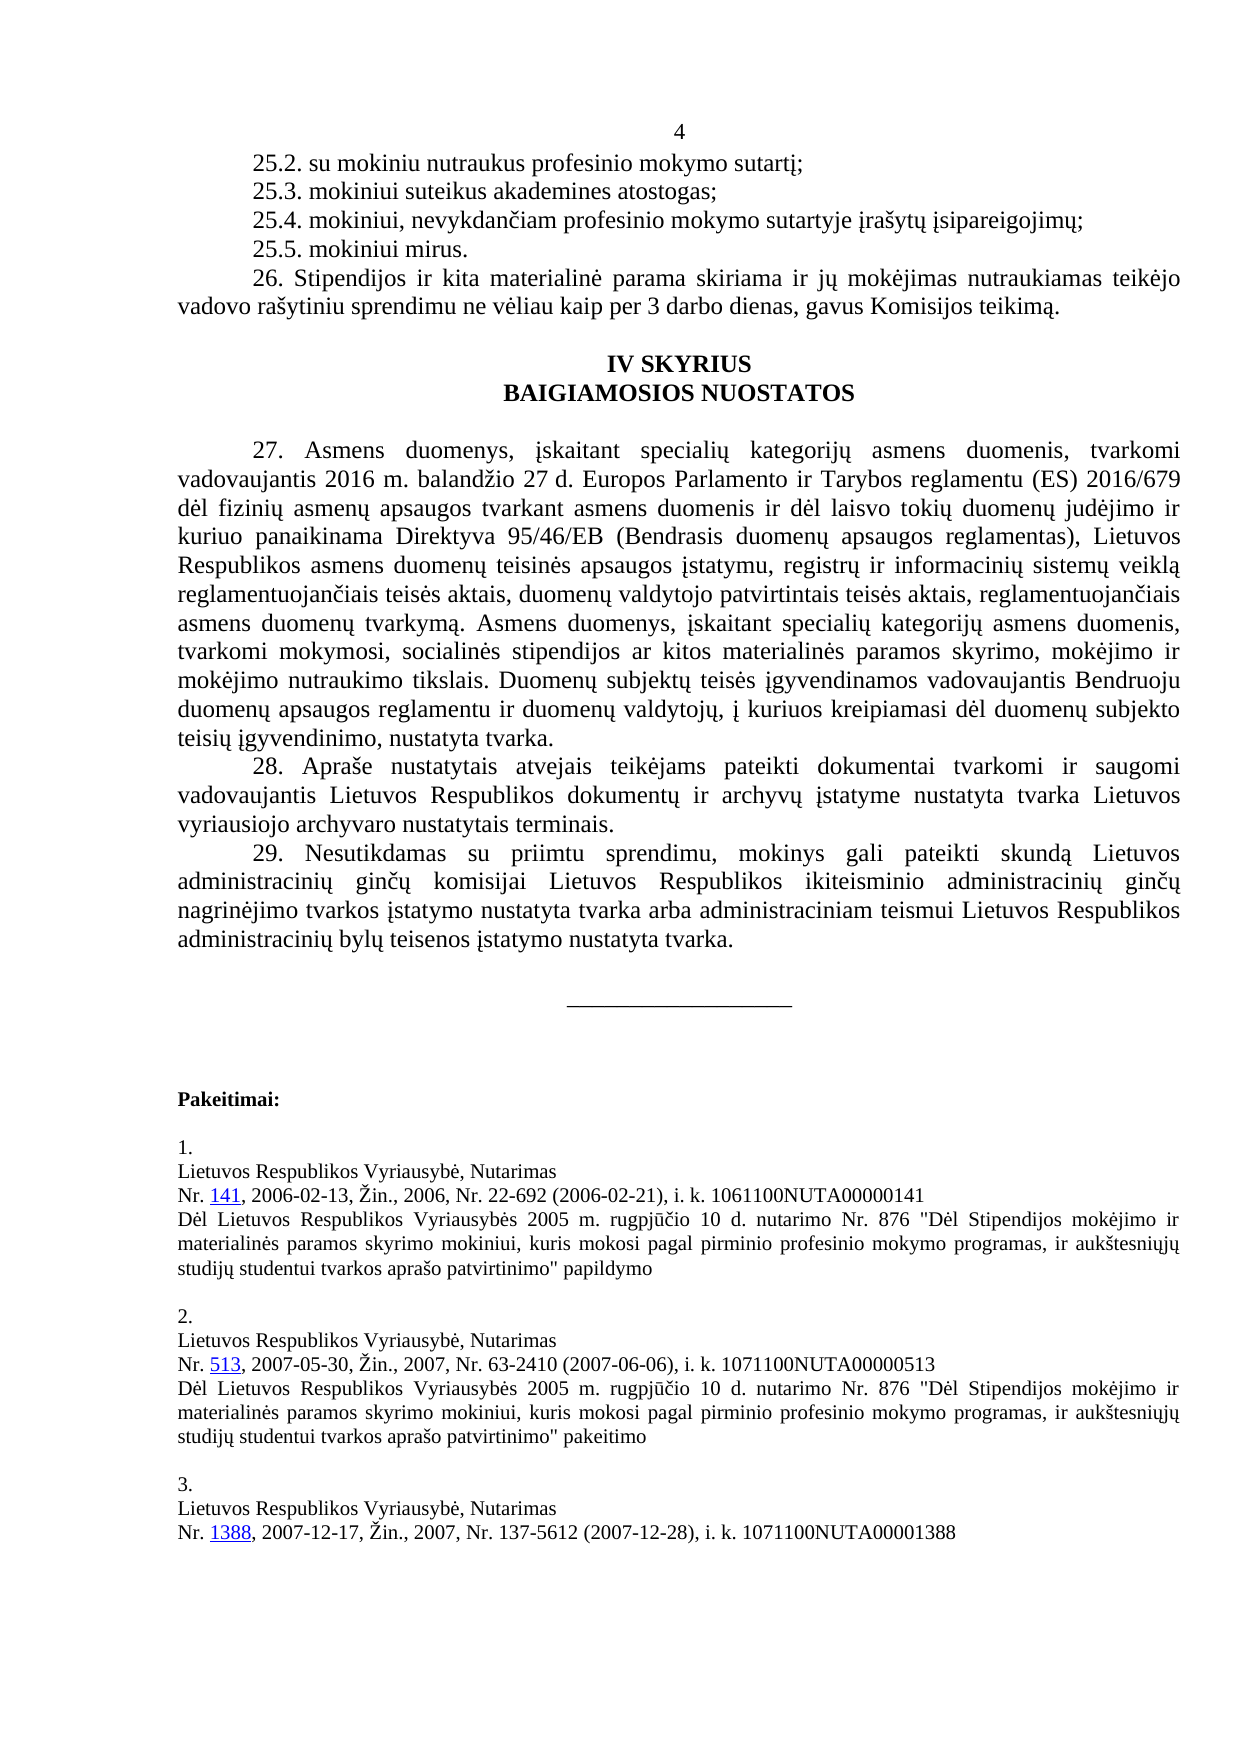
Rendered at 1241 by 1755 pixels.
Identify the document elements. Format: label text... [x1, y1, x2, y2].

text Lietuvos Respublikos Vyriausybė, Nutarimas [177, 1159, 1181, 1183]
text Nr. 513, 2007-05-30, Žin., 2007, Nr. 63-2410 (2007-06-06), i. k. 1071100NUTA00000513 [177, 1352, 1181, 1376]
text 25.3. mokiniui suteikus akademines atostogas; [177, 176, 1181, 205]
text 25.2. su mokiniu nutraukus profesinio mokymo sutartį; [177, 148, 1181, 176]
text 27. Asmens duomenys, įskaitant specialių kategorijų asmens duomenis, tvarkomi vadovaujantis 2016 m. balandžio 27 d. Europos Parlamento ir Tarybos reglamentu (ES) 2016/679 dėl fizinių asmenų apsaugos tvarkant asmens duomenis ir dėl laisvo tokių duomenų judėjimo ir kuriuo panaikinama Direktyva 95/46/EB (Bendrasis duomenų apsaugos reglamentas), Lietuvos Respublikos asmens duomenų teisinės apsaugos įstatymu, registrų ir informacinių sistemų veiklą reglamentuojančiais teisės aktais, duomenų valdytojo patvirtintais teisės aktais, reglamentuojančiais asmens duomenų tvarkymą. Asmens duomenys, įskaitant specialių kategorijų asmens duomenis, tvarkomi mokymosi, socialinės stipendijos ar kitos materialinės paramos skyrimo, mokėjimo ir mokėjimo nutraukimo tikslais. Duomenų subjektų teisės įgyvendinamos vadovaujantis Bendruoju duomenų apsaugos reglamentu ir duomenų valdytojų, į kuriuos kreipiamasi dėl duomenų subjekto teisių įgyvendinimo, nustatyta tvarka. [177, 435, 1181, 751]
text Nr. 1388, 2007-12-17, Žin., 2007, Nr. 137-5612 (2007-12-28), i. k. 1071100NUTA00001388 [177, 1520, 1181, 1544]
text 1. [177, 1135, 1181, 1159]
text IV SKYRIUS [177, 349, 1181, 378]
text BAIGIAMOSIOS NUOSTATOS [177, 378, 1181, 406]
text Dėl Lietuvos Respublikos Vyriausybės 2005 m. rugpjūčio 10 d. nutarimo Nr. 876 "Dėl Stipendijos mokėjimo ir materialinės paramos skyrimo mokiniui, kuris mokosi pagal pirminio profesinio mokymo programas, ir aukštesniųjų studijų studentui tvarkos aprašo patvirtinimo" papildymo [177, 1207, 1181, 1279]
text __________________ [177, 981, 1181, 1010]
text Nr. 141, 2006-02-13, Žin., 2006, Nr. 22-692 (2006-02-21), i. k. 1061100NUTA00000141 [177, 1183, 1181, 1207]
text 25.5. mokiniui mirus. [177, 234, 1181, 263]
text 28. Apraše nustatytais atvejais teikėjams pateikti dokumentai tvarkomi ir saugomi vadovaujantis Lietuvos Respublikos dokumentų ir archyvų įstatyme nustatyta tvarka Lietuvos vyriausiojo archyvaro nustatytais terminais. [177, 751, 1181, 838]
text Lietuvos Respublikos Vyriausybė, Nutarimas [177, 1328, 1181, 1352]
text 25.4. mokiniui, nevykdančiam profesinio mokymo sutartyje įrašytų įsipareigojimų; [177, 205, 1181, 234]
text Lietuvos Respublikos Vyriausybė, Nutarimas [177, 1496, 1181, 1520]
text 26. Stipendijos ir kita materialinė parama skiriama ir jų mokėjimas nutraukiamas teikėjo vadovo rašytiniu sprendimu ne vėliau kaip per 3 darbo dienas, gavus Komisijos teikimą. [177, 263, 1181, 320]
text 2. [177, 1303, 1181, 1328]
text 3. [177, 1472, 1181, 1496]
text Dėl Lietuvos Respublikos Vyriausybės 2005 m. rugpjūčio 10 d. nutarimo Nr. 876 "Dėl Stipendijos mokėjimo ir materialinės paramos skyrimo mokiniui, kuris mokosi pagal pirminio profesinio mokymo programas, ir aukštesniųjų studijų studentui tvarkos aprašo patvirtinimo" pakeitimo [177, 1376, 1181, 1448]
text 29. Nesutikdamas su priimtu sprendimu, mokinys gali pateikti skundą Lietuvos administracinių ginčų komisijai Lietuvos Respublikos ikiteisminio administracinių ginčų nagrinėjimo tvarkos įstatymo nustatyta tvarka arba administraciniam teismui Lietuvos Respublikos administracinių bylų teisenos įstatymo nustatyta tvarka. [177, 838, 1181, 953]
text Pakeitimai: [177, 1087, 1181, 1111]
